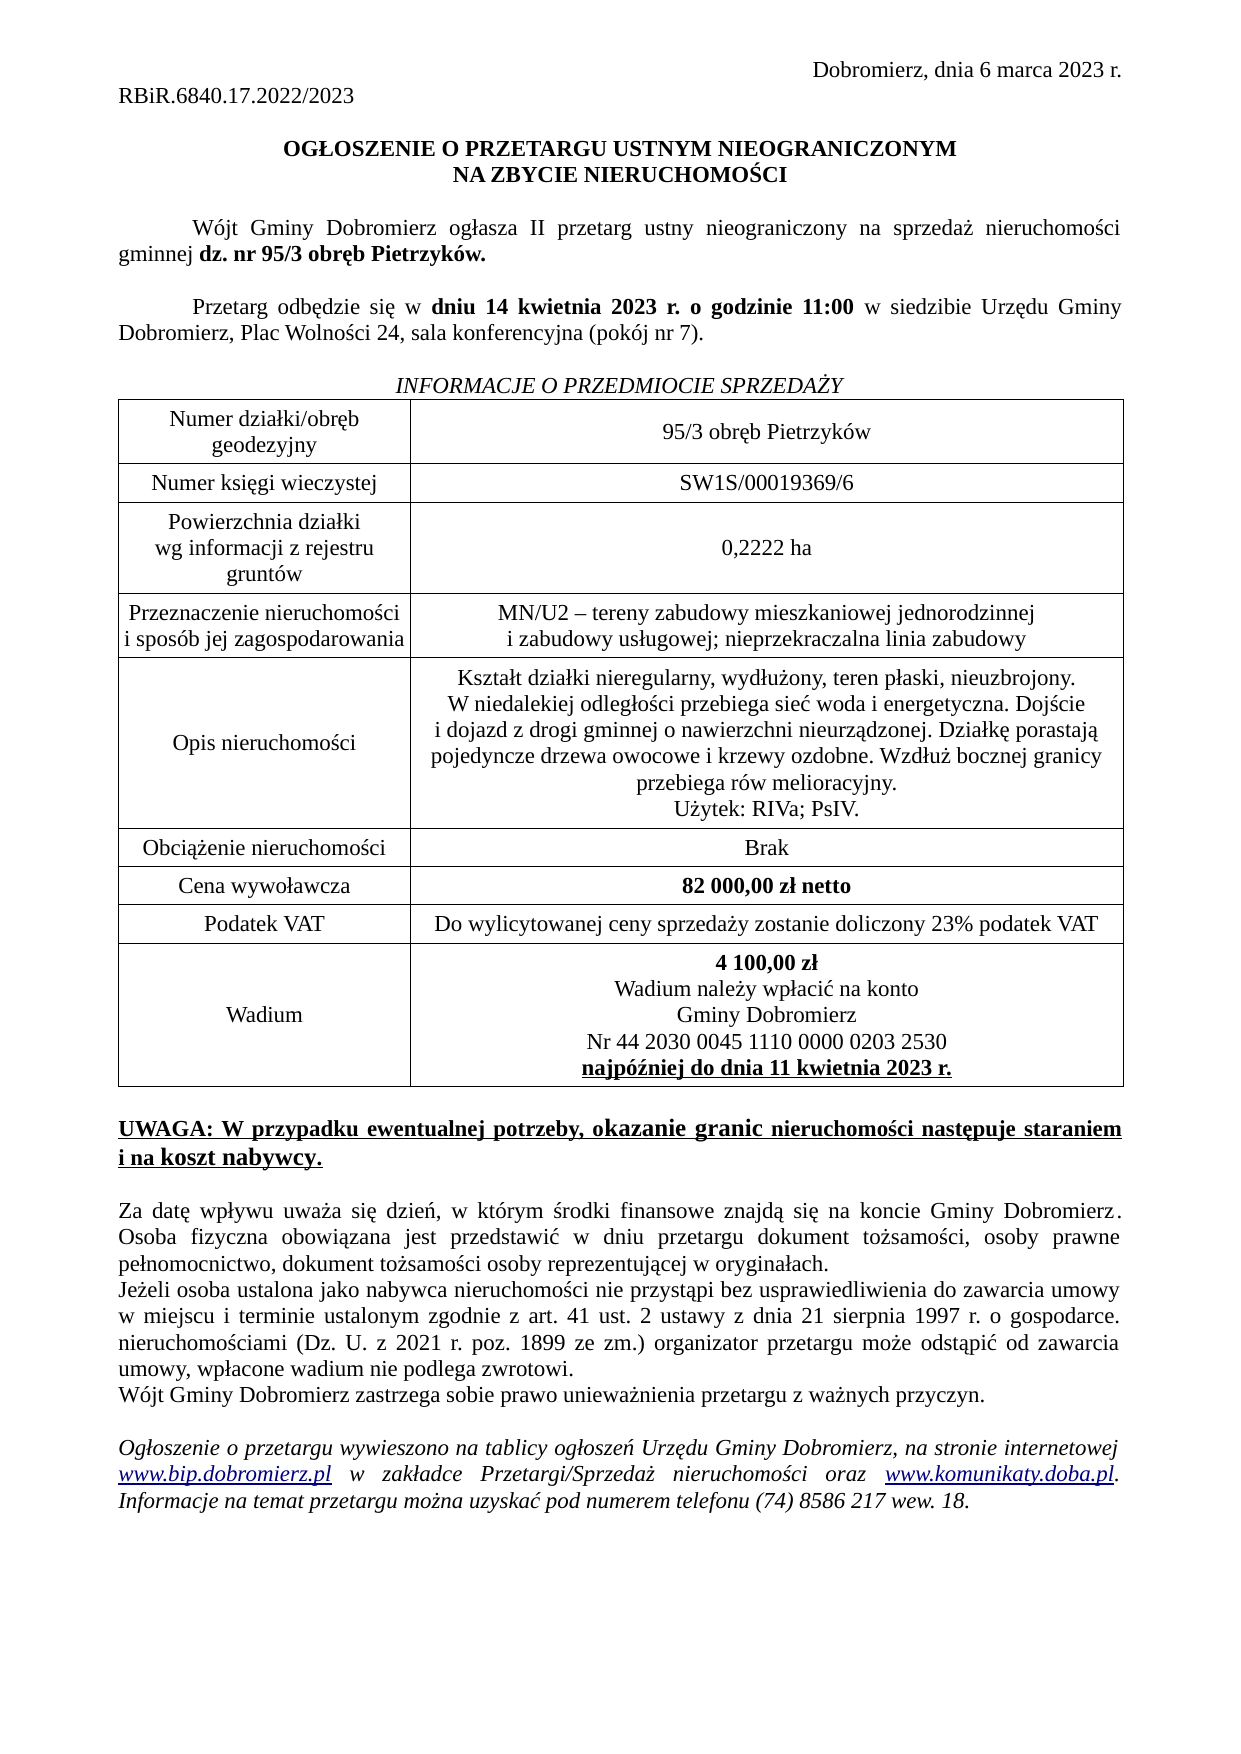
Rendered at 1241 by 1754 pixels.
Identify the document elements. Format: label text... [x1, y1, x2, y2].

table_cell Do wylicytowanej ceny sprzedaży zostanie doliczony 23% podatek VAT [411, 905, 1123, 942]
table_cell MN/U2 – tereny zabudowy mieszkaniowej jednorodzinnej i zabudowy usługowej; nieprzekraczalna linia zabudowy [411, 594, 1123, 657]
table_cell Numer księgi wieczystej [119, 464, 410, 502]
table_cell Opis nieruchomości [119, 658, 410, 827]
text Przetarg odbędzie się w dniu 14 kwietnia 2023 r. o godzinie 11:00 w siedzibie Urzędu Gminy Dobromierz, Plac Wolności 24, sala konferencyjna (pokój nr 7). [118, 293, 1122, 346]
table_header 95/3 obręb Pietrzyków [411, 400, 1123, 463]
table_cell 4 100,00 zł Wadium należy wpłacić na konto Gminy Dobromierz Nr 44 2030 0045 1110 0000 0203 2530 najpóźniej do dnia 11 kwietnia 2023 r. [411, 944, 1123, 1086]
text Za datę wpływu uważa się dzień, w którym środki finansowe znajdą się na koncie Gminy Dobromierz. Osoba fizyczna obowiązana jest przedstawić w dniu przetargu dokument tożsamości, osoby prawne pełnomocnictwo, dokument tożsamości osoby reprezentującej w oryginałach. [118, 1197, 1122, 1276]
text Jeżeli osoba ustalona jako nabywca nieruchomości nie przystąpi bez usprawiedliwienia do zawarcia umowy w miejscu i terminie ustalonym zgodnie z art. 41 ust. 2 ustawy z dnia 21 sierpnia 1997 r. o gospodarce. nieruchomościami (Dz. U. z 2021 r. poz. 1899 ze zm.) organizator przetargu może odstąpić od zawarcia umowy, wpłacone wadium nie podlega zwrotowi. [118, 1276, 1122, 1381]
text RBiR.6840.17.2022/2023 [118, 82, 1122, 109]
text OGŁOSZENIE O PRZETARGU USTNYM NIEOGRANICZONYM [118, 135, 1122, 161]
text Wójt Gminy Dobromierz zastrzega sobie prawo unieważnienia przetargu z ważnych przyczyn. [118, 1381, 1122, 1408]
table_cell Przeznaczenie nieruchomości i sposób jej zagospodarowania [119, 594, 410, 657]
text UWAGA: W przypadku ewentualnej potrzeby, okazanie granic nieruchomości następuje staraniem [118, 1113, 1122, 1138]
text Wójt Gminy Dobromierz ogłasza II przetarg ustny nieograniczony na sprzedaż nieruchomości gminnej dz. nr 95/3 obręb Pietrzyków. [118, 214, 1122, 267]
table_cell Powierzchnia działki wg informacji z rejestru gruntów [119, 503, 410, 593]
text i na koszt nabywcy. [118, 1139, 1122, 1171]
table_cell Obciążenie nieruchomości [119, 829, 410, 866]
table_cell 0,2222 ha [411, 503, 1123, 593]
text Dobromierz, dnia 6 marca 2023 r. [118, 56, 1122, 82]
table_header Numer działki/obręb geodezyjny [119, 400, 410, 463]
table_cell Kształt działki nieregularny, wydłużony, teren płaski, nieuzbrojony. W niedalekiej odległości przebiega sieć woda i energetyczna. Dojście i dojazd z drogi gminnej o nawierzchni nieurządzonej. Działkę porastają pojedyncze drzewa owocowe i krzewy ozdobne. Wzdłuż bocznej granicy przebiega rów melioracyjny. Użytek: RIVa; PsIV. [411, 658, 1123, 827]
text INFORMACJE O PRZEDMIOCIE SPRZEDAŻY [118, 372, 1122, 398]
table_cell Brak [411, 829, 1123, 866]
text NA ZBYCIE NIERUCHOMOŚCI [118, 161, 1122, 188]
table_cell 82 000,00 zł netto [411, 867, 1123, 904]
table_cell Podatek VAT [119, 905, 410, 942]
table_cell Cena wywoławcza [119, 867, 410, 904]
table_cell SW1S/00019369/6 [411, 464, 1123, 502]
table_cell Wadium [119, 944, 410, 1086]
text Ogłoszenie o przetargu wywieszono na tablicy ogłoszeń Urzędu Gminy Dobromierz, na stronie internetowej www.bip.dobromierz.pl w zakładce Przetargi/Sprzedaż nieruchomości oraz www.komunikaty.doba.pl. Informacje na temat przetargu można uzyskać pod numerem telefonu (74) 8586 217 wew. 18. [118, 1434, 1122, 1513]
